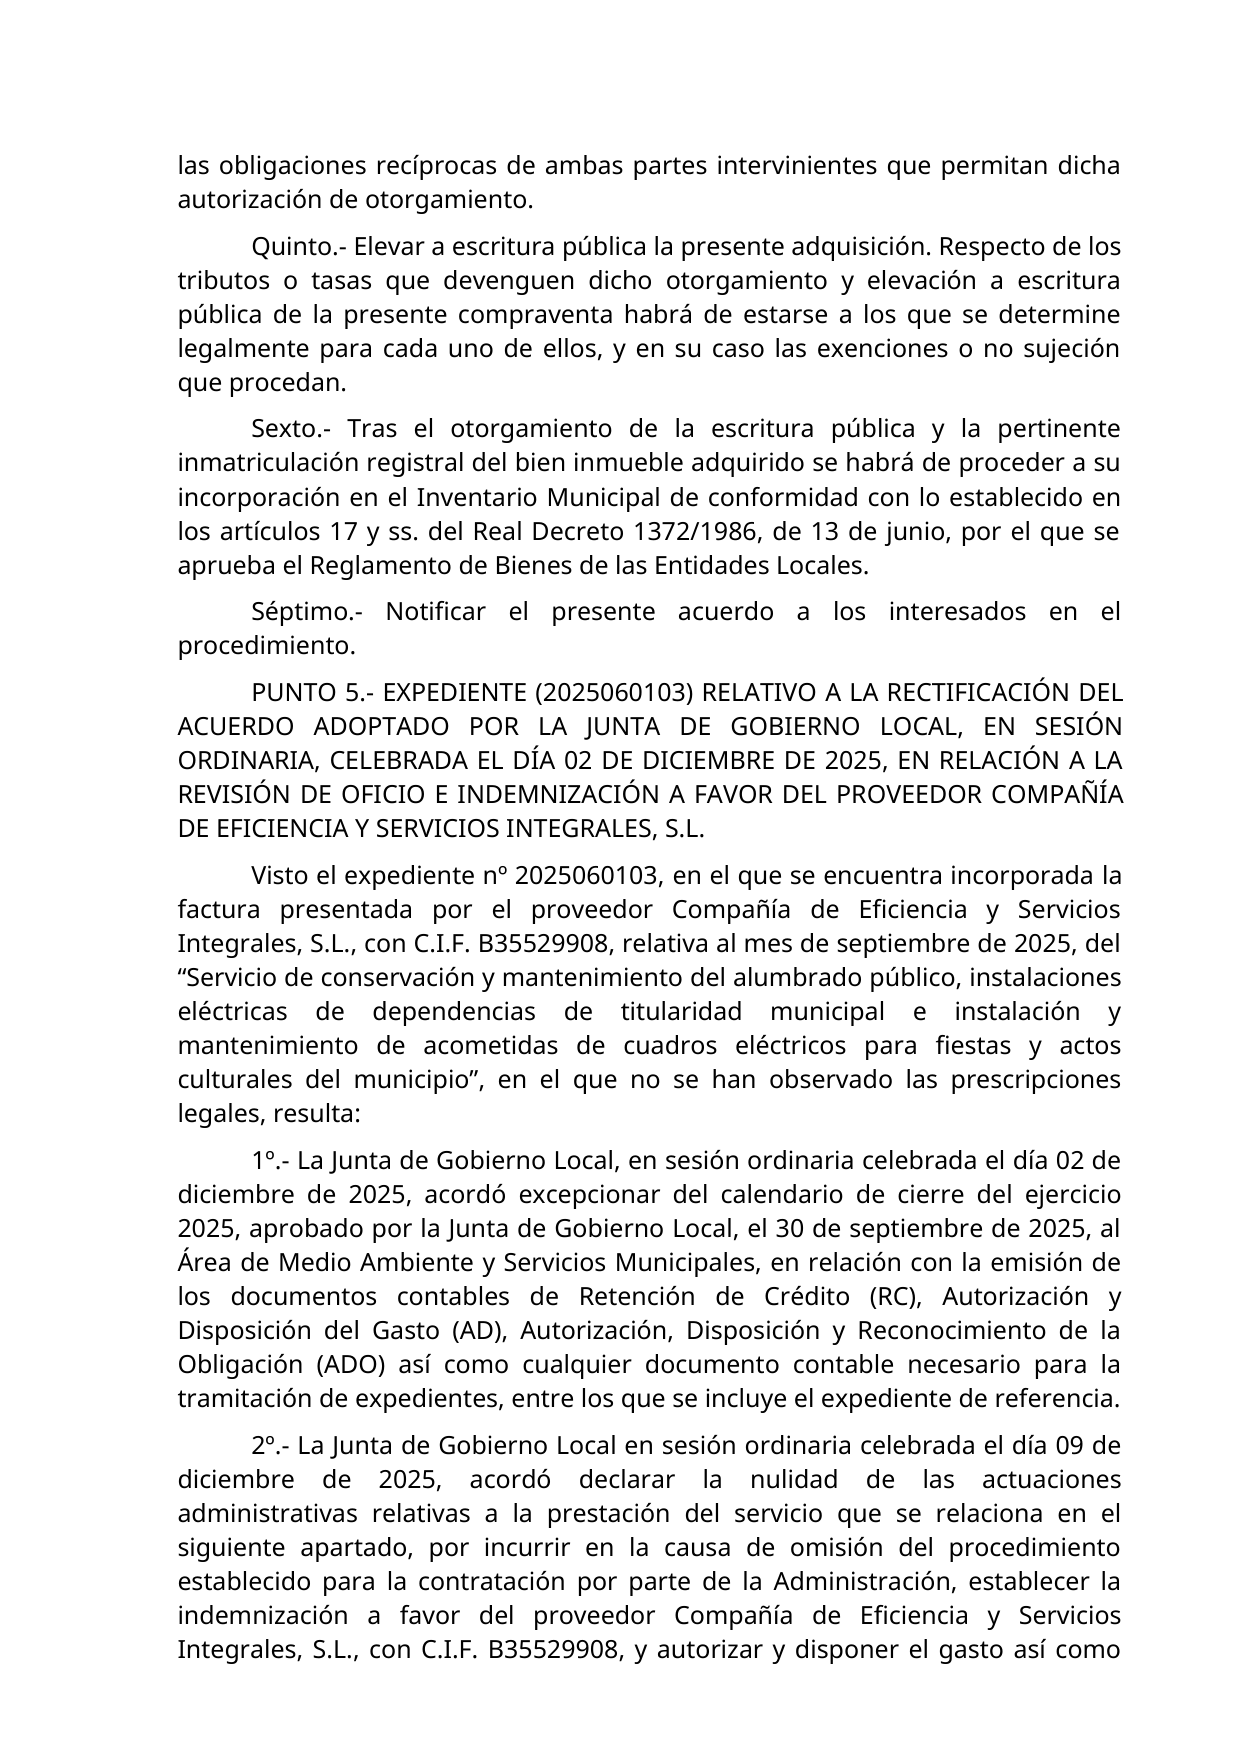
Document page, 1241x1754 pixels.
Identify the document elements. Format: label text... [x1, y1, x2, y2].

text 1º.- La Junta de Gobierno Local, en sesión ordinaria celebrada el día 02 de diciembre de 2025, acordó excepcionar del calendario de cierre del ejercicio 2025, aprobado por la Junta de Gobierno Local, el 30 de septiembre de 2025, al Área de Medio Ambiente y Servicios Municipales, en relación con la emisión de los documentos contables de Retención de Crédito (RC), Autorización y Disposición del Gasto (AD), Autorización, Disposición y Reconocimiento de la Obligación (ADO) así como cualquier documento contable necesario para la tramitación de expedientes, entre los que se incluye el expediente de referencia. [177, 1142, 1122, 1415]
text Quinto.- Elevar a escritura pública la presente adquisición. Respecto de los tributos o tasas que devenguen dicho otorgamiento y elevación a escritura pública de la presente compraventa habrá de estarse a los que se determine legalmente para cada uno de ellos, y en su caso las exenciones o no sujeción que procedan. [177, 228, 1122, 398]
text Sexto.- Tras el otorgamiento de la escritura pública y la pertinente inmatriculación registral del bien inmueble adquirido se habrá de proceder a su incorporación en el Inventario Municipal de conformidad con lo establecido en los artículos 17 y ss. del Real Decreto 1372/1986, de 13 de junio, por el que se aprueba el Reglamento de Bienes de las Entidades Locales. [177, 411, 1122, 581]
text 2º.- La Junta de Gobierno Local en sesión ordinaria celebrada el día 09 de diciembre de 2025, acordó declarar la nulidad de las actuaciones administrativas relativas a la prestación del servicio que se relaciona en el siguiente apartado, por incurrir en la causa de omisión del procedimiento establecido para la contratación por parte de la Administración, establecer la indemnización a favor del proveedor Compañía de Eficiencia y Servicios Integrales, S.L., con C.I.F. B35529908, y autorizar y disponer el gasto así como [177, 1427, 1122, 1666]
text Séptimo.- Notificar el presente acuerdo a los interesados en el procedimiento. [177, 594, 1122, 662]
text PUNTO 5.- EXPEDIENTE (2025060103) RELATIVO A LA RECTIFICACIÓN DEL ACUERDO ADOPTADO POR LA JUNTA DE GOBIERNO LOCAL, EN SESIÓN ORDINARIA, CELEBRADA EL DÍA 02 DE DICIEMBRE DE 2025, EN RELACIÓN A LA REVISIÓN DE OFICIO E INDEMNIZACIÓN A FAVOR DEL PROVEEDOR COMPAÑÍA DE EFICIENCIA Y SERVICIOS INTEGRALES, S.L. [177, 674, 1124, 845]
text Visto el expediente nº 2025060103, en el que se encuentra incorporada la factura presentada por el proveedor Compañía de Eficiencia y Servicios Integrales, S.L., con C.I.F. B35529908, relativa al mes de septiembre de 2025, del “Servicio de conservación y mantenimiento del alumbrado público, instalaciones eléctricas de dependencias de titularidad municipal e instalación y mantenimiento de acometidas de cuadros eléctricos para fiestas y actos culturales del municipio”, en el que no se han observado las prescripciones legales, resulta: [177, 857, 1122, 1130]
text las obligaciones recíprocas de ambas partes intervinientes que permitan dicha autorización de otorgamiento. [177, 148, 1122, 216]
